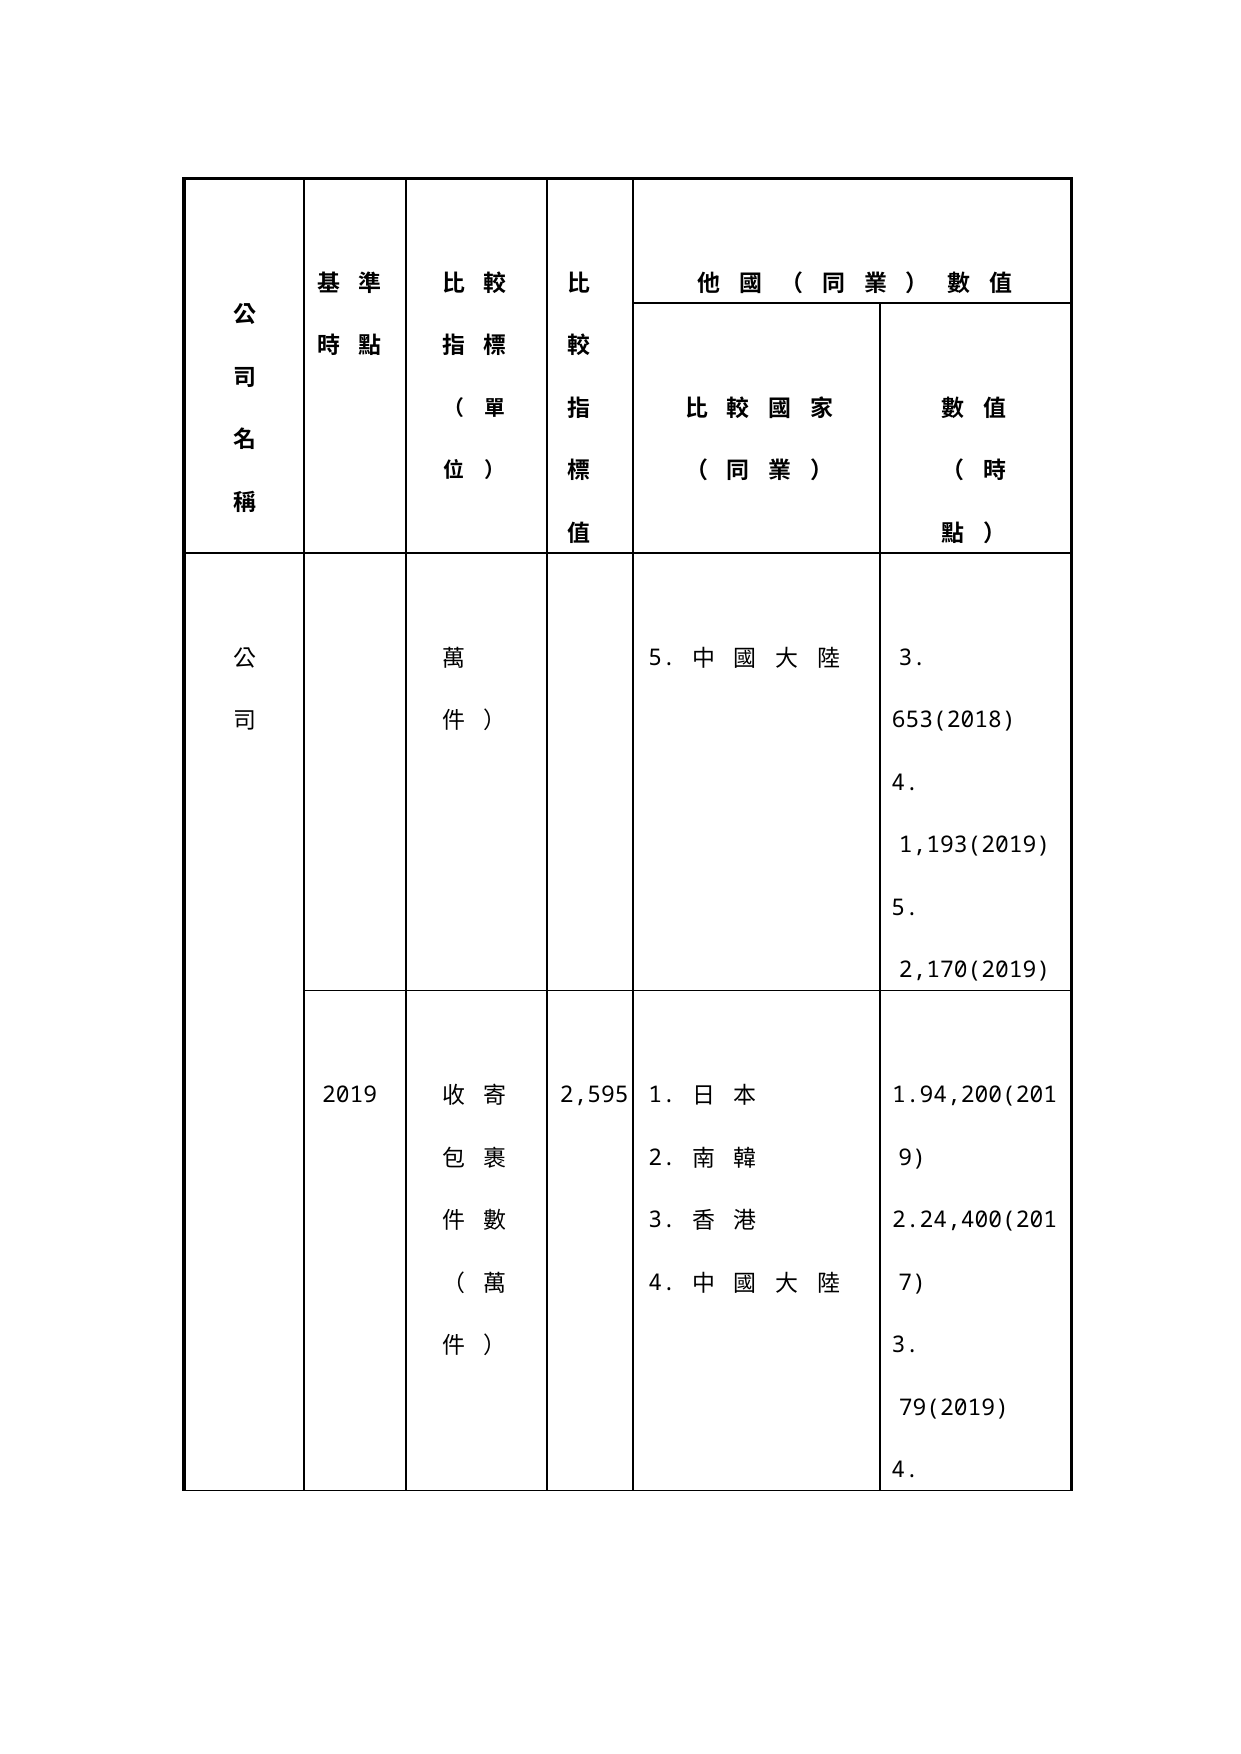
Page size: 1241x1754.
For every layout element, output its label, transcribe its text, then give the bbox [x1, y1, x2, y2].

table_cell 數值（時點） [881, 304, 1070, 552]
table_cell 2,595 [548, 991, 632, 1490]
table_cell 5.中國大陸 [634, 554, 879, 990]
table_cell 萬件） [407, 554, 546, 990]
table_cell 2019 [305, 991, 405, 1490]
table_cell 1.日本 2.南韓 3.香港 4.中國大陸 [634, 991, 879, 1490]
table_cell 1.94,200(2019) 2.24,400(2017) 3. 79(2019) 4. [881, 991, 1070, 1490]
table_cell [305, 554, 405, 990]
table_header 比較指標值 [548, 180, 632, 552]
table_cell [548, 554, 632, 990]
table_cell 收寄包裹件數（萬件） [407, 991, 546, 1490]
table_header 比較指標（單位） [407, 180, 546, 552]
table_header 基準時點 [305, 180, 405, 552]
table_cell 公司 [186, 554, 303, 1490]
table_header 他國（同業）數值 [634, 180, 1070, 302]
table_header 公司名稱 [186, 180, 303, 552]
table_cell 3. 653(2018) 4. 1,193(2019) 5. 2,170(2019) [881, 554, 1070, 990]
table_cell 比較國家（同業） [634, 304, 879, 552]
